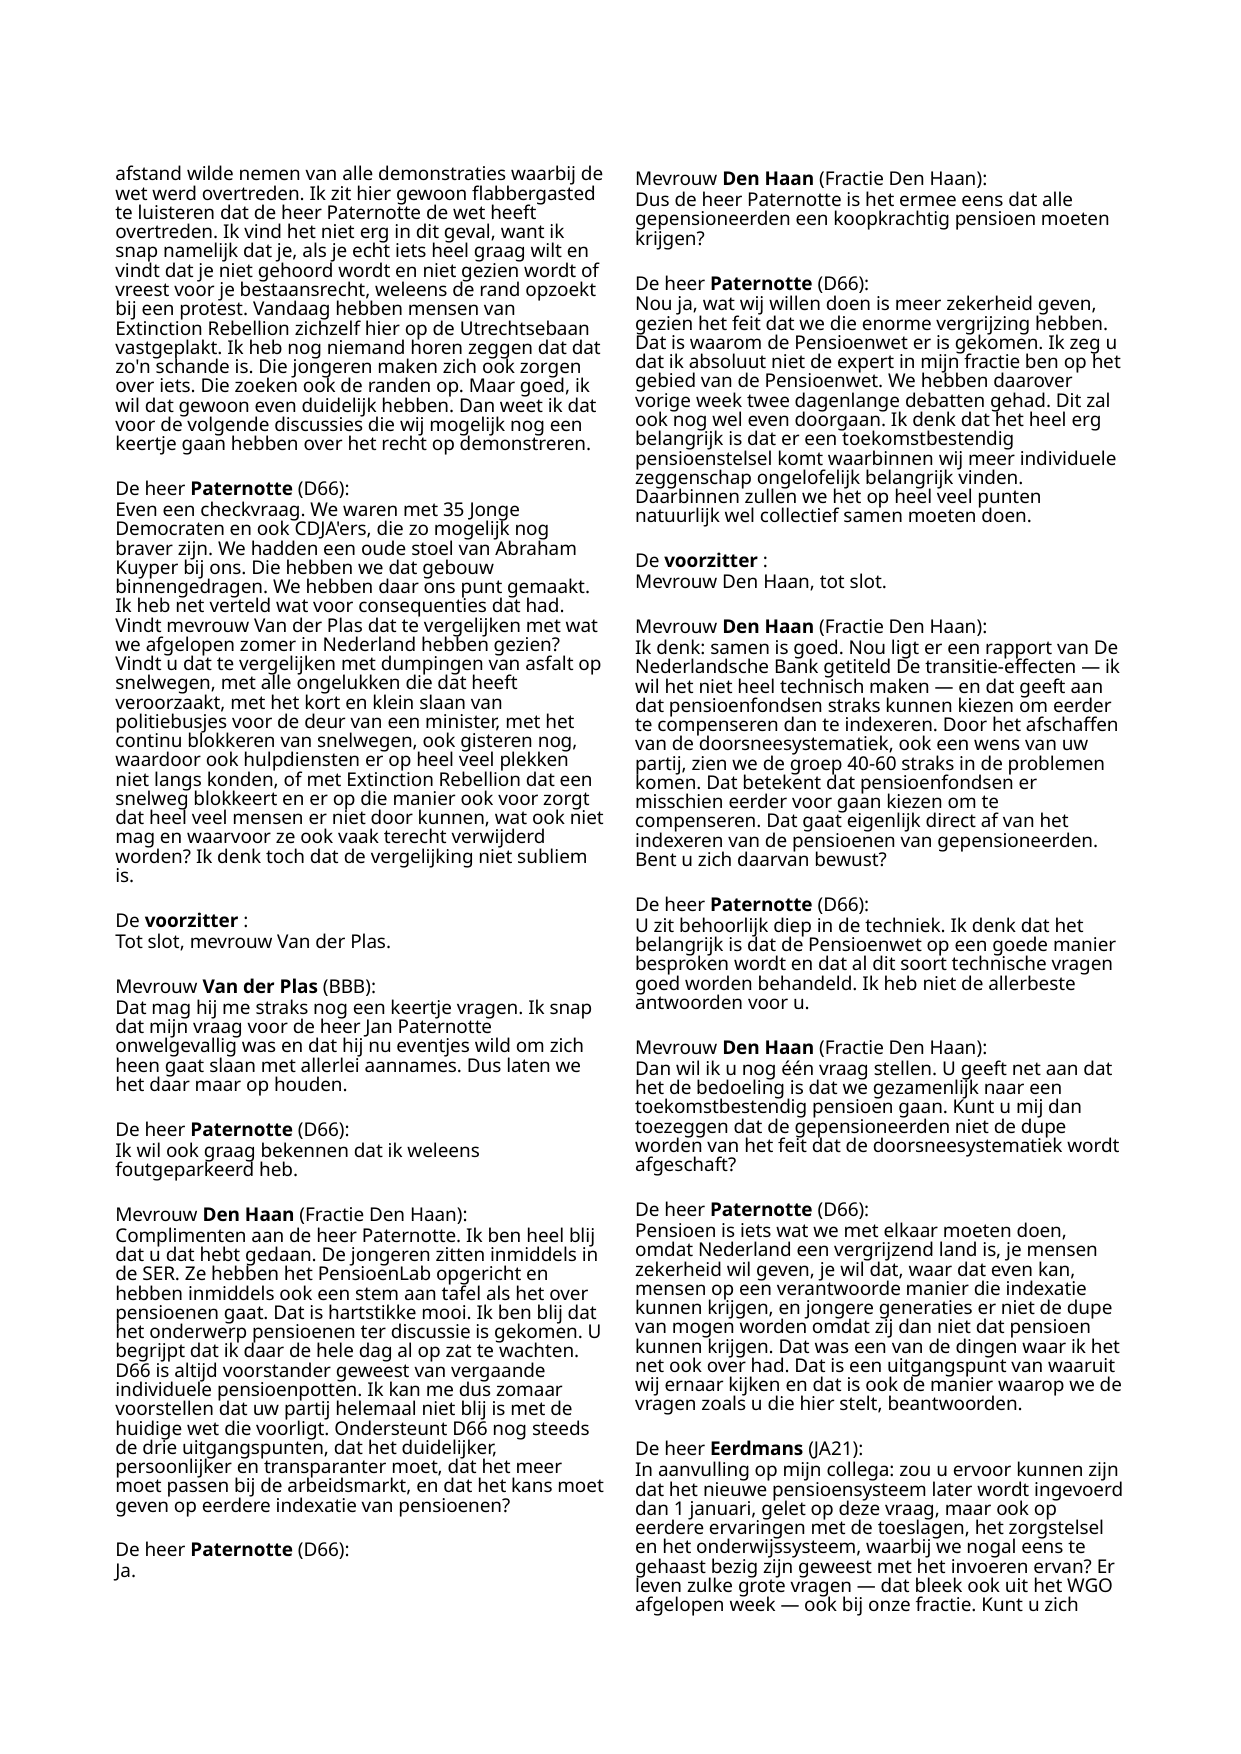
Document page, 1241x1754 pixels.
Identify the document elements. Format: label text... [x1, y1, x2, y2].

text Complimenten aan de heer Paternotte. Ik ben heel blij dat u dat hebt gedaan. De jongeren zitten inmiddels in de SER. Ze hebben het PensioenLab opgericht en hebben inmiddels ook een stem aan tafel als het over pensioenen gaat. Dat is hartstikke mooi. Ik ben blij dat het onderwerp pensioenen ter discussie is gekomen. U begrijpt dat ik daar de hele dag al op zat te wachten. D66 is altijd voorstander geweest van vergaande individuele pensioenpotten. Ik kan me dus zomaar voorstellen dat uw partij helemaal niet blij is met de huidige wet die voorligt. Ondersteunt D66 nog steeds de drie uitgangspunten, dat het duidelijker, persoonlijker en transparanter moet, dat het meer moet passen bij de arbeidsmarkt, en dat het kans moet geven op eerdere indexatie van pensioenen? [115, 1227, 605, 1516]
text afstand wilde nemen van alle demonstraties waarbij de wet werd overtreden. Ik zit hier gewoon flabbergasted te luisteren dat de heer Paternotte de wet heeft overtreden. Ik vind het niet erg in dit geval, want ik snap namelijk dat je, als je echt iets heel graag wilt en vindt dat je niet gehoord wordt en niet gezien wordt of vreest voor je bestaansrecht, weleens de rand opzoekt bij een protest. Vandaag hebben mensen van Extinction Rebellion zichzelf hier op de Utrechtsebaan vastgeplakt. Ik heb nog niemand horen zeggen dat dat zo'n schande is. Die jongeren maken zich ook zorgen over iets. Die zoeken ook de randen op. Maar goed, ik wil dat gewoon even duidelijk hebben. Dan weet ik dat voor de volgende discussies die wij mogelijk nog een keertje gaan hebben over het recht op demonstreren. [115, 165, 605, 454]
text Tot slot, mevrouw Van der Plas. [115, 933, 605, 952]
text In aanvulling op mijn collega: zou u ervoor kunnen zijn dat het nieuwe pensioensysteem later wordt ingevoerd dan 1 januari, gelet op deze vraag, maar ook op eerdere ervaringen met de toeslagen, het zorgstelsel en het onderwijssysteem, waarbij we nogal eens te gehaast bezig zijn geweest met het invoeren ervan? Er leven zulke grote vragen — dat bleek ook uit het WGO afgelopen week — ook bij onze fractie. Kunt u zich [635, 1461, 1125, 1615]
text Mevrouw Den Haan (Fractie Den Haan): [635, 1034, 1125, 1060]
text Nou ja, wat wij willen doen is meer zekerheid geven, gezien het feit dat we die enorme vergrijzing hebben. Dat is waarom de Pensioenwet er is gekomen. Ik zeg u dat ik absoluut niet de expert in mijn fractie ben op het gebied van de Pensioenwet. We hebben daarover vorige week twee dagenlange debatten gehad. Dit zal ook nog wel even doorgaan. Ik denk dat het heel erg belangrijk is dat er een toekomstbestendig pensioenstelsel komt waarbinnen wij meer individuele zeggenschap ongelofelijk belangrijk vinden. Daarbinnen zullen we het op heel veel punten natuurlijk wel collectief samen moeten doen. [635, 295, 1125, 527]
text U zit behoorlijk diep in de techniek. Ik denk dat het belangrijk is dat de Pensioenwet op een goede manier besproken wordt en dat al dit soort technische vragen goed worden behandeld. Ik heb niet de allerbeste antwoorden voor u. [635, 917, 1125, 1013]
text De voorzitter : [115, 907, 605, 933]
text Mevrouw Van der Plas (BBB): [115, 973, 605, 999]
text Mevrouw Den Haan (Fractie Den Haan): [635, 613, 1125, 639]
text Even een checkvraag. We waren met 35 Jonge Democraten en ook CDJA'ers, die zo mogelijk nog braver zijn. We hadden een oude stoel van Abraham Kuyper bij ons. Die hebben we dat gebouw binnengedragen. We hebben daar ons punt gemaakt. Ik heb net verteld wat voor consequenties dat had. Vindt mevrouw Van der Plas dat te vergelijken met wat we afgelopen zomer in Nederland hebben gezien? Vindt u dat te vergelijken met dumpingen van asfalt op snelwegen, met alle ongelukken die dat heeft veroorzaakt, met het kort en klein slaan van politiebusjes voor de deur van een minister, met het continu blokkeren van snelwegen, ook gisteren nog, waardoor ook hulpdiensten er op heel veel plekken niet langs konden, of met Extinction Rebellion dat een snelweg blokkeert en er op die manier ook voor zorgt dat heel veel mensen er niet door kunnen, wat ook niet mag en waarvoor ze ook vaak terecht verwijderd worden? Ik denk toch dat de vergelijking niet subliem is. [115, 501, 605, 886]
text Ik wil ook graag bekennen dat ik weleens foutgeparkeerd heb. [115, 1142, 605, 1180]
text Mevrouw Den Haan, tot slot. [635, 573, 1125, 592]
text De voorzitter : [635, 547, 1125, 573]
text De heer Paternotte (D66): [115, 1116, 605, 1142]
text De heer Eerdmans (JA21): [635, 1436, 1125, 1461]
text Mevrouw Den Haan (Fractie Den Haan): [115, 1201, 605, 1227]
text Dan wil ik u nog één vraag stellen. U geeft net aan dat het de bedoeling is dat we gezamenlijk naar een toekomstbestendig pensioen gaan. Kunt u mij dan toezeggen dat de gepensioneerden niet de dupe worden van het feit dat de doorsneesystematiek wordt afgeschaft? [635, 1060, 1125, 1175]
text Dus de heer Paternotte is het ermee eens dat alle gepensioneerden een koopkrachtig pensioen moeten krijgen? [635, 191, 1125, 249]
text Dat mag hij me straks nog een keertje vragen. Ik snap dat mijn vraag voor de heer Jan Paternotte onwelgevallig was en dat hij nu eventjes wild om zich heen gaat slaan met allerlei aannames. Dus laten we het daar maar op houden. [115, 999, 605, 1095]
text De heer Paternotte (D66): [635, 270, 1125, 295]
text Mevrouw Den Haan (Fractie Den Haan): [635, 165, 1125, 191]
text Ik denk: samen is goed. Nou ligt er een rapport van De Nederlandsche Bank getiteld De transitie-effecten — ik wil het niet heel technisch maken — en dat geeft aan dat pensioenfondsen straks kunnen kiezen om eerder te compenseren dan te indexeren. Door het afschaffen van de doorsneesystematiek, ook een wens van uw partij, zien we de groep 40-60 straks in de problemen komen. Dat betekent dat pensioenfondsen er misschien eerder voor gaan kiezen om te compenseren. Dat gaat eigenlijk direct af van het indexeren van de pensioenen van gepensioneerden. Bent u zich daarvan bewust? [635, 639, 1125, 870]
text De heer Paternotte (D66): [635, 891, 1125, 917]
text De heer Paternotte (D66): [635, 1196, 1125, 1222]
text Pensioen is iets wat we met elkaar moeten doen, omdat Nederland een vergrijzend land is, je mensen zekerheid wil geven, je wil dat, waar dat even kan, mensen op een verantwoorde manier die indexatie kunnen krijgen, en jongere generaties er niet de dupe van mogen worden omdat zij dan niet dat pensioen kunnen krijgen. Dat was een van de dingen waar ik het net ook over had. Dat is een uitgangspunt van waaruit wij ernaar kijken en dat is ook de manier waarop we de vragen zoals u die hier stelt, beantwoorden. [635, 1222, 1125, 1415]
text De heer Paternotte (D66): [115, 475, 605, 501]
text Ja. [115, 1562, 605, 1582]
text De heer Paternotte (D66): [115, 1537, 605, 1562]
